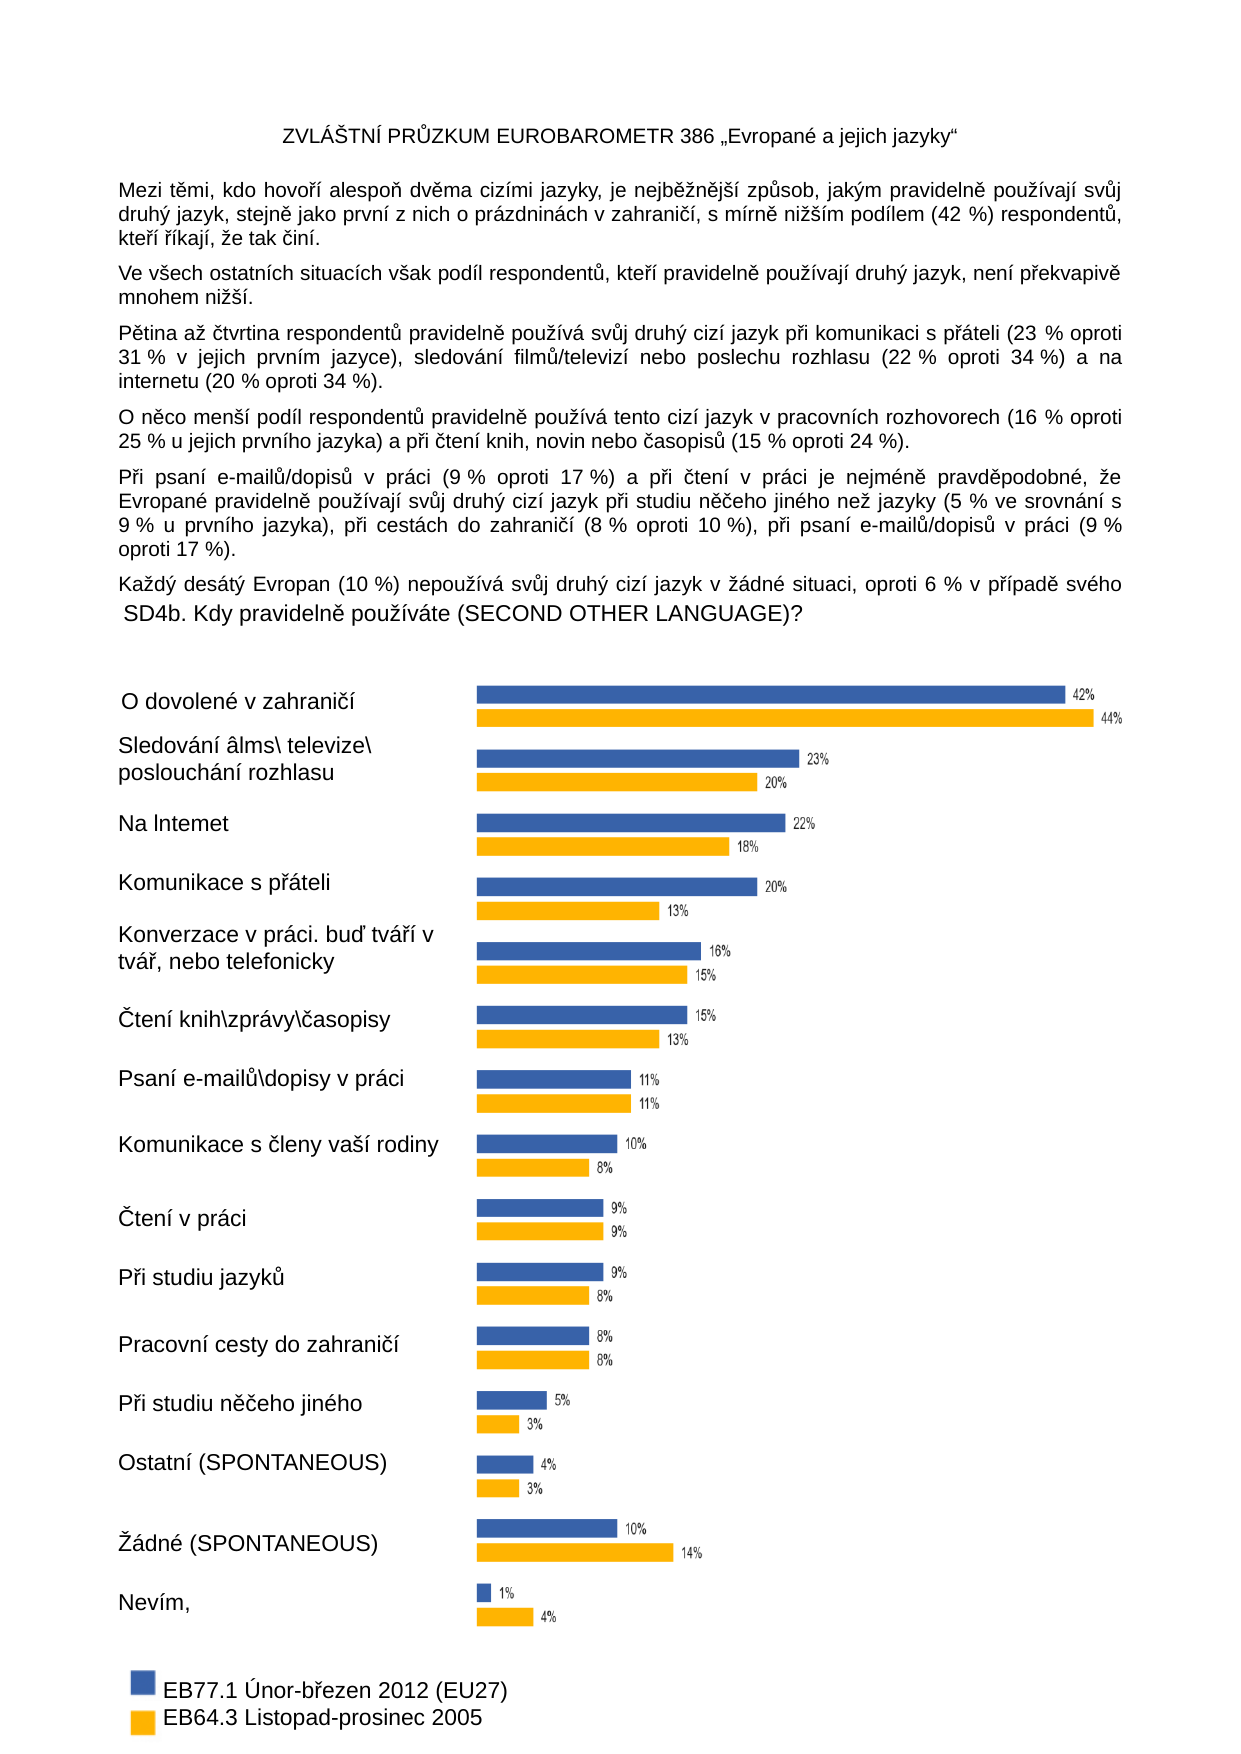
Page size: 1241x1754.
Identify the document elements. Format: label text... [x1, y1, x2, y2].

text O něco menší podíl respondentů pravidelně používá tento cizí jazyk v pracovních rozhovorech (16 % oproti 25 % u jejich prvního jazyka) a při čtení knih, novin nebo časopisů (15 % oproti 24 %). [118, 405, 1122, 453]
text Každý desátý Evropan (10 %) nepoužívá svůj druhý cizí jazyk v žádné situaci, oproti 6 % v případě svého prvního jazyka. [118, 572, 1122, 620]
text Ve všech ostatních situacích však podíl respondentů, kteří pravidelně používají druhý jazyk, není překvapivě mnohem nižší. [118, 261, 1122, 309]
text Při psaní e-mailů/dopisů v práci (9 % oproti 17 %) a při čtení v práci je nejméně pravděpodobné, že Evropané pravidelně používají svůj druhý cizí jazyk při studiu něčeho jiného než jazyky (5 % ve srovnání s 9 % u prvního jazyka), při cestách do zahraničí (8 % oproti 10 %), při psaní e-mailů/dopisů v práci (9 % oproti 17 %). [118, 464, 1122, 560]
picture [118, 1662, 163, 1754]
text Pětina až čtvrtina respondentů pravidelně používá svůj druhý cizí jazyk při komunikaci s přáteli (23 % oproti 31 % v jejich prvním jazyce), sledování filmů/televizí nebo poslechu rozhlasu (22 % oproti 34 %) a na internetu (20 % oproti 34 %). [118, 321, 1122, 393]
picture [470, 658, 1133, 1633]
text Mezi těmi, kdo hovoří alespoň dvěma cizími jazyky, je nejběžnější způsob, jakým pravidelně používají svůj druhý jazyk, stejně jako první z nich o prázdninách v zahraničí, s mírně nižším podílem (42 %) respondentů, kteří říkají, že tak činí. [118, 177, 1122, 249]
